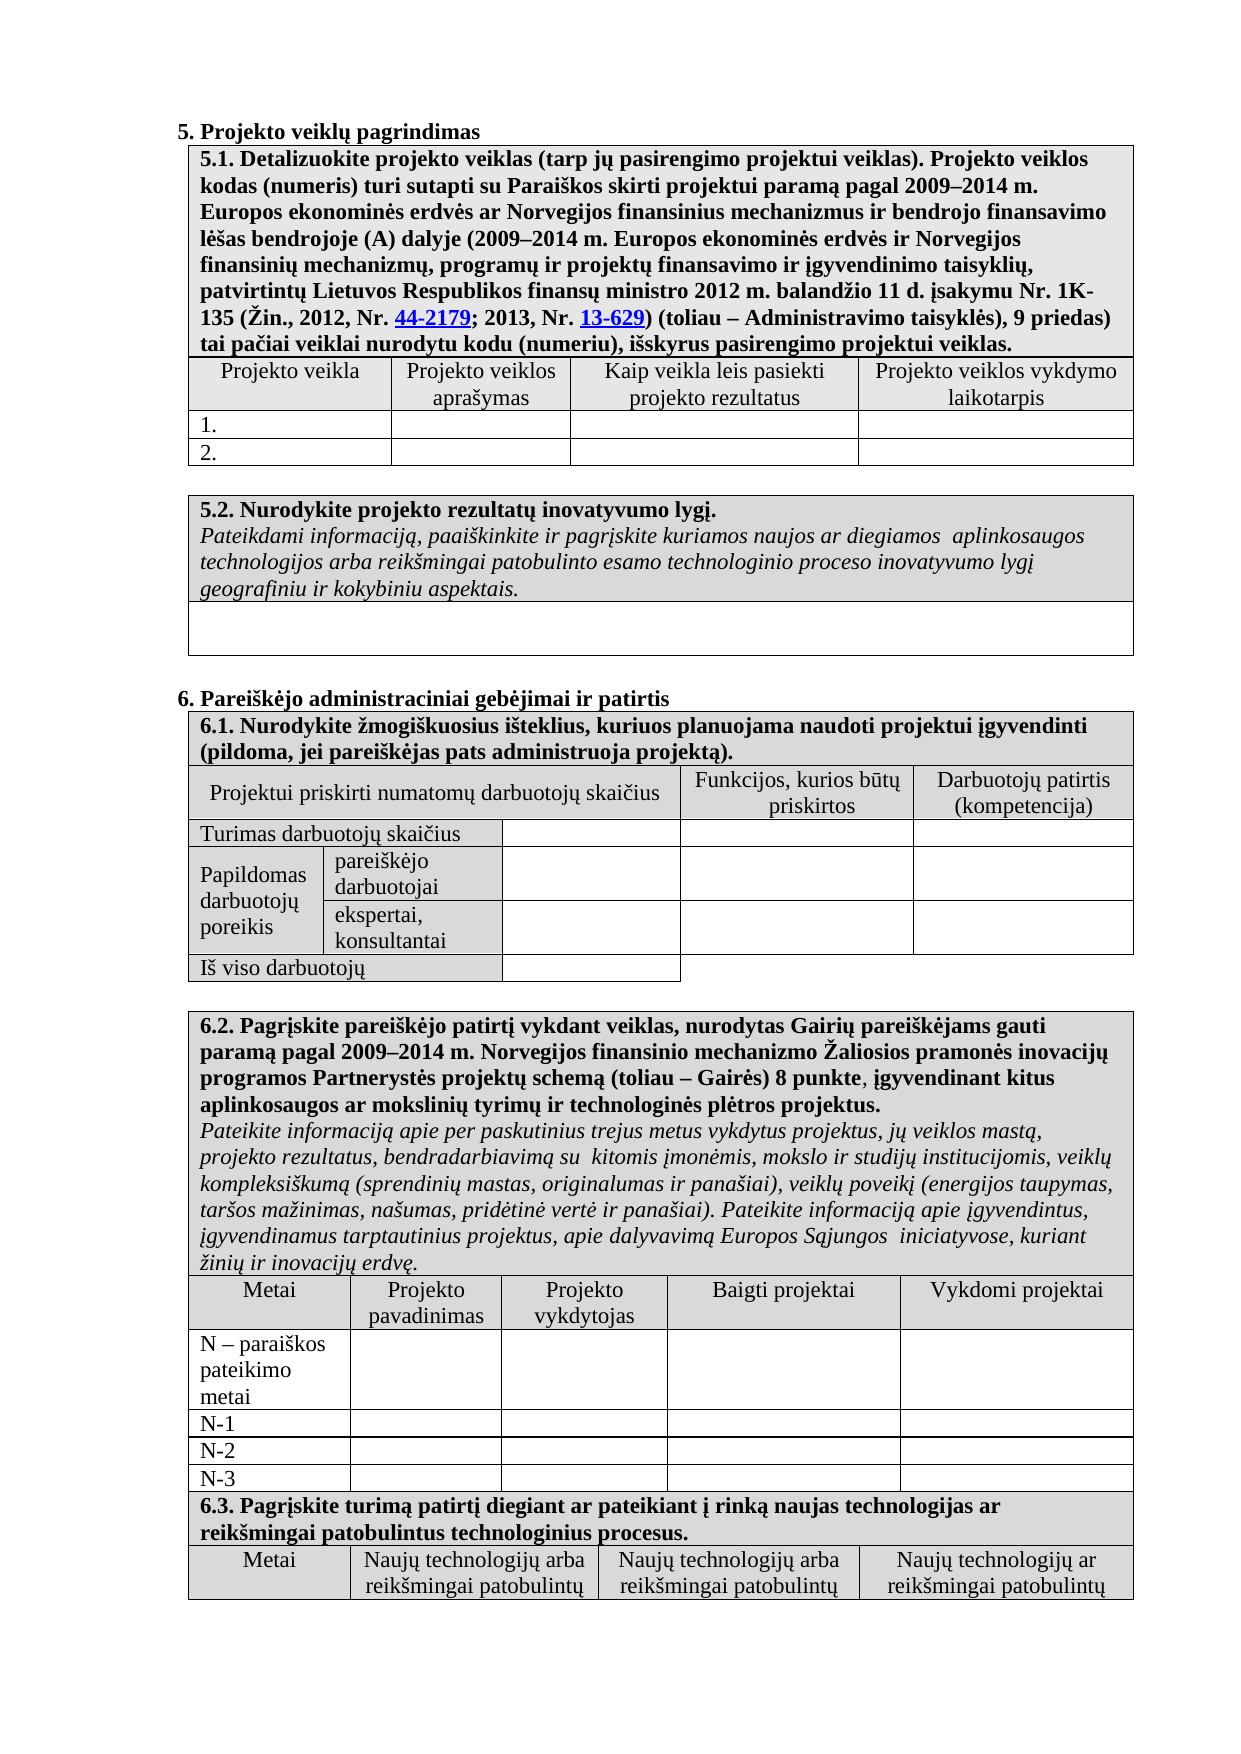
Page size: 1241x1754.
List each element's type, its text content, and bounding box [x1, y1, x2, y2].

table_cell Naujų technologijų arba reikšmingai patobulintų [351, 1546, 598, 1599]
table_header 6.1. Nurodykite žmogiškuosius išteklius, kuriuos planuojama naudoti projektui įgyvendinti (pildoma, jei pareiškėjas pats administruoja projektą). [189, 712, 1133, 765]
text 5. Projekto veiklų pagrindimas [177, 118, 1122, 144]
table_cell Projektui priskirti numatomų darbuotojų skaičius [189, 766, 680, 818]
table_cell [681, 901, 913, 953]
table_cell N-2 [189, 1438, 350, 1464]
table_cell [503, 847, 680, 900]
table_cell Projekto veiklos vykdymo laikotarpis [859, 358, 1133, 410]
table_cell Darbuotojų patirtis (kompetencija) [914, 766, 1133, 818]
table_cell N-3 [189, 1465, 350, 1491]
table_cell N-1 [189, 1410, 350, 1436]
table_cell [681, 955, 914, 981]
table_cell Kaip veikla leis pasiekti projekto rezultatus [571, 358, 858, 410]
table_cell Iš viso darbuotojų [189, 955, 502, 981]
table_cell Funkcijos, kurios būtų priskirtos [681, 766, 913, 818]
table_cell Projekto veikla [189, 358, 391, 410]
table_cell Turimas darbuotojų skaičius [189, 820, 502, 846]
table_cell 6.3. Pagrįskite turimą patirtį diegiant ar pateikiant į rinką naujas technologijas ar reikšmingai patobulintus technologinius procesus. [189, 1492, 1133, 1545]
table_cell pareiškėjo darbuotojai [324, 847, 502, 900]
table_cell [351, 1465, 501, 1491]
table_cell [668, 1410, 900, 1436]
table_cell [859, 411, 1133, 437]
table_cell ekspertai, konsultantai [324, 901, 502, 953]
table_cell Projekto veiklos aprašymas [392, 358, 570, 410]
table_cell [503, 901, 680, 953]
table_cell [914, 847, 1133, 900]
table_cell [681, 847, 913, 900]
table_cell [914, 955, 1133, 981]
table_cell [503, 820, 680, 846]
table_cell [668, 1465, 900, 1491]
text 6. Pareiškėjo administraciniai gebėjimai ir patirtis [177, 685, 1122, 711]
table_cell Projekto pavadinimas [351, 1276, 501, 1329]
table_cell [914, 901, 1133, 953]
table_cell [901, 1438, 1133, 1464]
table_cell Vykdomi projektai [901, 1276, 1133, 1329]
table_cell Papildomas darbuotojų poreikis [189, 847, 323, 953]
table_cell 1. [189, 411, 391, 437]
table_cell [901, 1330, 1133, 1409]
table_cell [351, 1330, 501, 1409]
table_cell Projekto vykdytojas [502, 1276, 667, 1329]
table_cell [901, 1410, 1133, 1436]
table_cell Metai [189, 1546, 350, 1599]
table_cell Metai [189, 1276, 350, 1329]
table_cell [901, 1465, 1133, 1491]
table_cell [351, 1438, 501, 1464]
table_cell [859, 439, 1133, 465]
table_cell [502, 1438, 667, 1464]
table_cell [502, 1410, 667, 1436]
table_cell [681, 820, 913, 846]
table_cell Baigti projektai [668, 1276, 900, 1329]
table_cell [351, 1410, 501, 1436]
table_header 5.2. Nurodykite projekto rezultatų inovatyvumo lygį. Pateikdami informaciją, paaiškinkite ir pagrįskite kuriamos naujos ar diegiamos aplinkosaugos technologijos arba reikšmingai patobulinto esamo technologinio proceso inovatyvumo lygį geografiniu ir kokybiniu aspektais. [189, 496, 1133, 601]
table_cell N – paraiškos pateikimo metai [189, 1330, 350, 1409]
table_cell [502, 1330, 667, 1409]
table_header 5.1. Detalizuokite projekto veiklas (tarp jų pasirengimo projektui veiklas). Projekto veiklos kodas (numeris) turi sutapti su Paraiškos skirti projektui paramą pagal 2009–2014 m. Europos ekonominės erdvės ar Norvegijos finansinius mechanizmus ir bendrojo finansavimo lėšas bendrojoje (A) dalyje (2009–2014 m. Europos ekonominės erdvės ir Norvegijos finansinių mechanizmų, programų ir projektų finansavimo ir įgyvendinimo taisyklių, patvirtintų Lietuvos Respublikos finansų ministro 2012 m. balandžio 11 d. įsakymu Nr. 1K-135 (Žin., 2012, Nr. 44-2179; 2013, Nr. 13-629) (toliau – Administravimo taisyklės), 9 priedas) tai pačiai veiklai nurodytu kodu (numeriu), išskyrus pasirengimo projektui veiklas. [189, 146, 1133, 356]
table_cell [503, 955, 680, 981]
table_cell [571, 411, 858, 437]
table_cell [392, 439, 570, 465]
table_cell [914, 820, 1133, 846]
table_cell [392, 411, 570, 437]
table_cell Naujų technologijų ar reikšmingai patobulintų [860, 1546, 1133, 1599]
table_cell [668, 1438, 900, 1464]
table_cell [571, 439, 858, 465]
table_cell [189, 602, 1133, 655]
table_cell [502, 1465, 667, 1491]
table_cell Naujų technologijų arba reikšmingai patobulintų [599, 1546, 859, 1599]
table_cell [668, 1330, 900, 1409]
table_header 6.2. Pagrįskite pareiškėjo patirtį vykdant veiklas, nurodytas Gairių pareiškėjams gauti paramą pagal 2009–2014 m. Norvegijos finansinio mechanizmo Žaliosios pramonės inovacijų programos Partnerystės projektų schemą (toliau – Gairės) 8 punkte, įgyvendinant kitus aplinkosaugos ar mokslinių tyrimų ir technologinės plėtros projektus. Pateikite informaciją apie per paskutinius trejus metus vykdytus projektus, jų veiklos mastą, projekto rezultatus, bendradarbiavimą su kitomis įmonėmis, mokslo ir studijų institucijomis, veiklų kompleksiškumą (sprendinių mastas, originalumas ir panašiai), veiklų poveikį (energijos taupymas, taršos mažinimas, našumas, pridėtinė vertė ir panašiai). Pateikite informaciją apie įgyvendintus, įgyvendinamus tarptautinius projektus, apie dalyvavimą Europos Sąjungos iniciatyvose, kuriant žinių ir inovacijų erdvę. [189, 1012, 1133, 1275]
table_cell 2. [189, 439, 391, 465]
